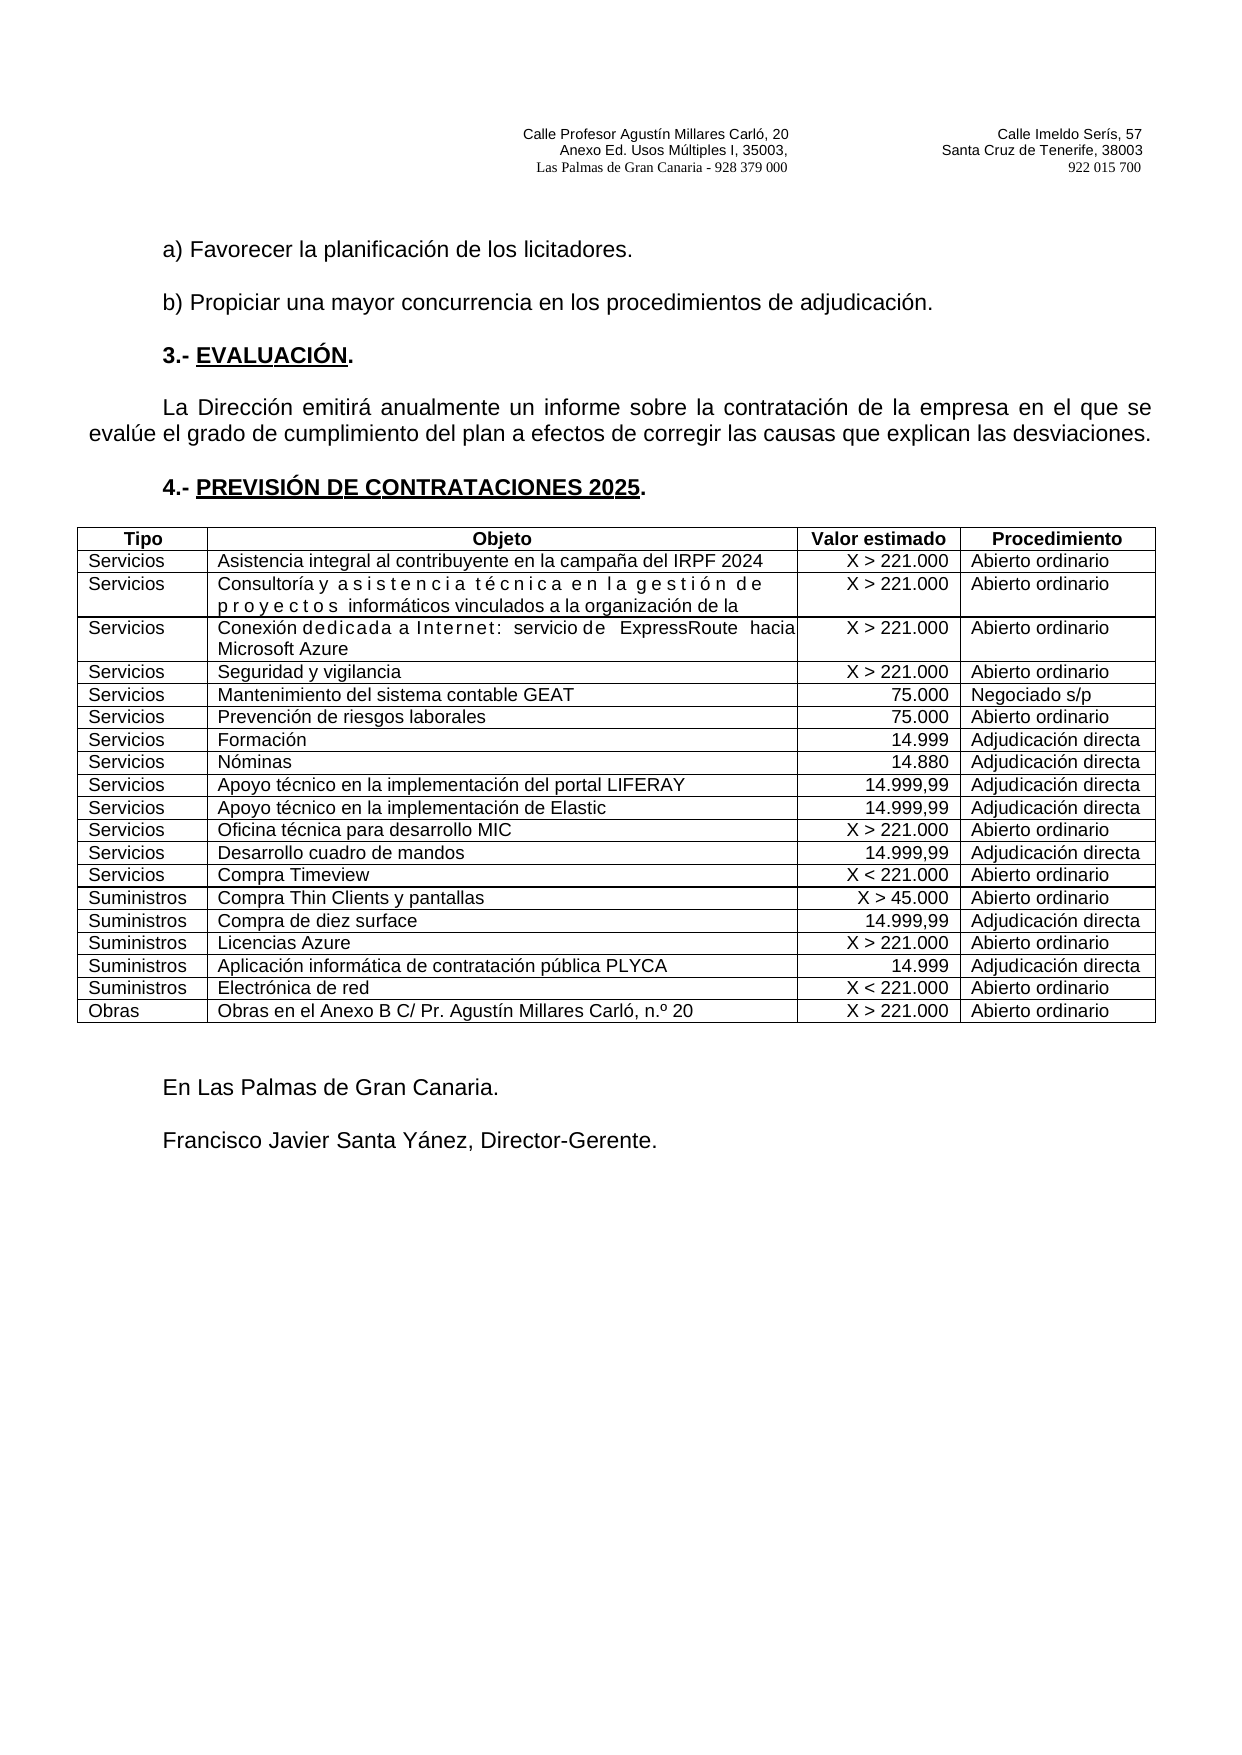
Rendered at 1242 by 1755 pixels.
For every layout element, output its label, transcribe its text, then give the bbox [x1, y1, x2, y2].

table_cell Suministros [78, 933, 207, 954]
table_cell [468, 865, 797, 886]
table_cell Suministros [78, 910, 207, 932]
table_header Tipo [78, 528, 207, 549]
table_cell Servicios [78, 752, 207, 773]
table_cell Abierto ordinario [961, 865, 1155, 886]
text a) Favorecer la planificación de los licitadores. [162, 236, 1171, 262]
table_cell Abierto ordinario [961, 820, 1155, 841]
text 3.- EVALUACIÓN. [162, 341, 1171, 367]
table_cell 14.880 [798, 752, 960, 773]
table_cell Abierto ordinario [961, 573, 1155, 616]
table_cell Adjudicación directa [961, 729, 1155, 751]
table_cell X > 221.000 [798, 573, 960, 616]
table_cell X > 221.000 [798, 618, 960, 661]
table_cell Suministros [78, 978, 207, 999]
table_cell Electrónica de red [208, 978, 468, 999]
table_cell Adjudicación directa [961, 955, 1155, 977]
table_cell [468, 910, 797, 932]
table_cell Servicios [78, 842, 207, 864]
table_cell Servicios [78, 618, 207, 661]
table_cell Servicios [78, 797, 207, 819]
table_header [208, 528, 468, 549]
table_cell Consultoría y asistencia técnica en la gestión de proyectos informáticos vinculados a la organización de la empresa [208, 573, 797, 616]
table_cell 75.000 [798, 684, 960, 706]
table_cell [468, 842, 797, 864]
table_cell X > 45.000 [798, 888, 960, 909]
table_cell Asistencia integral al contribuyente en la campaña del IRPF 2024 [208, 551, 797, 572]
table_cell Abierto ordinario [961, 888, 1155, 909]
table_cell [468, 729, 797, 751]
table_cell Desarrollo cuadro de mandos [208, 842, 468, 864]
table_cell Abierto ordinario [961, 978, 1155, 999]
table_cell Compra Timeview [208, 865, 468, 886]
table_cell [468, 662, 797, 683]
table_cell 14.999 [798, 955, 960, 977]
table_cell Adjudicación directa [961, 775, 1155, 796]
table_cell Servicios [78, 684, 207, 706]
table_cell Nóminas [208, 752, 468, 773]
table_cell Mantenimiento del sistema contable GEAT [208, 684, 797, 706]
table_cell 14.999,99 [798, 842, 960, 864]
table_cell Abierto ordinario [961, 933, 1155, 954]
table_cell X > 221.000 [798, 1000, 960, 1022]
table_cell X > 221.000 [798, 662, 960, 683]
table_cell Compra Thin Clients y pantallas [208, 888, 797, 909]
table_cell Adjudicación directa [961, 752, 1155, 773]
table_cell Adjudicación directa [961, 910, 1155, 932]
table_cell Servicios [78, 865, 207, 886]
table_cell Suministros [78, 955, 207, 977]
table_cell Abierto ordinario [961, 618, 1155, 661]
table_cell Negociado s/p [961, 684, 1155, 706]
table_cell Abierto ordinario [961, 662, 1155, 683]
text Francisco Javier Santa Yánez, Director-Gerente. [162, 1127, 1171, 1153]
table_header Valor estimado [798, 528, 960, 549]
table_cell Suministros [78, 888, 207, 909]
table_cell Oficina técnica para desarrollo MIC [208, 820, 797, 841]
table_cell Obras en el Anexo B C/ Pr. Agustín Millares Carló, n.º 20 [208, 1000, 797, 1022]
table_cell Apoyo técnico en la implementación de Elastic [208, 797, 797, 819]
table_cell 14.999,99 [798, 910, 960, 932]
table_cell Servicios [78, 662, 207, 683]
table_cell [468, 933, 797, 954]
table_cell Formación [208, 729, 468, 751]
table_cell 75.000 [798, 707, 960, 728]
table_cell 14.999,99 [798, 797, 960, 819]
table_header Objeto [468, 528, 797, 549]
table_cell Servicios [78, 707, 207, 728]
table_cell Servicios [78, 729, 207, 751]
table_cell Servicios [78, 775, 207, 796]
text b) Propiciar una mayor concurrencia en los procedimientos de adjudicación. [162, 289, 1171, 315]
table_cell Prevención de riesgos laborales [208, 707, 797, 728]
table_cell Seguridad y vigilancia [208, 662, 468, 683]
table_cell X < 221.000 [798, 865, 960, 886]
table_cell Adjudicación directa [961, 842, 1155, 864]
table_cell Compra de diez surface [208, 910, 468, 932]
table_cell [468, 978, 797, 999]
table_cell Servicios [78, 573, 207, 616]
text 4.- PREVISIÓN DE CONTRATACIONES 2025. [162, 473, 1171, 499]
table_cell Abierto ordinario [961, 707, 1155, 728]
table_cell [468, 752, 797, 773]
table_cell X < 221.000 [798, 978, 960, 999]
table_cell Obras [78, 1000, 207, 1022]
table_cell Apoyo técnico en la implementación del portal LIFERAY [208, 775, 797, 796]
table_cell Abierto ordinario [961, 551, 1155, 572]
table_cell Aplicación informática de contratación pública PLYCA [208, 955, 797, 977]
table_cell 14.999 [798, 729, 960, 751]
table_cell Licencias Azure [208, 933, 468, 954]
table_cell 14.999,99 [798, 775, 960, 796]
table_cell X > 221.000 [798, 820, 960, 841]
text En Las Palmas de Gran Canaria. [162, 1074, 1171, 1101]
table_cell Adjudicación directa [961, 797, 1155, 819]
table_cell Servicios [78, 820, 207, 841]
table_cell Servicios [78, 551, 207, 572]
text La Dirección emitirá anualmente un informe sobre la contratación de la empresa en el que se evalúe el grado de cumplimiento del plan a efectos de corregir las causas que explican las desviaciones. [89, 395, 1160, 447]
table_cell Abierto ordinario [961, 1000, 1155, 1022]
table_cell Conexión dedicada a Internet: servicio de ExpressRoute hacia Microsoft Azure [208, 618, 797, 661]
table_cell X > 221.000 [798, 933, 960, 954]
table_cell X > 221.000 [798, 551, 960, 572]
table_header Procedimiento [961, 528, 1155, 549]
